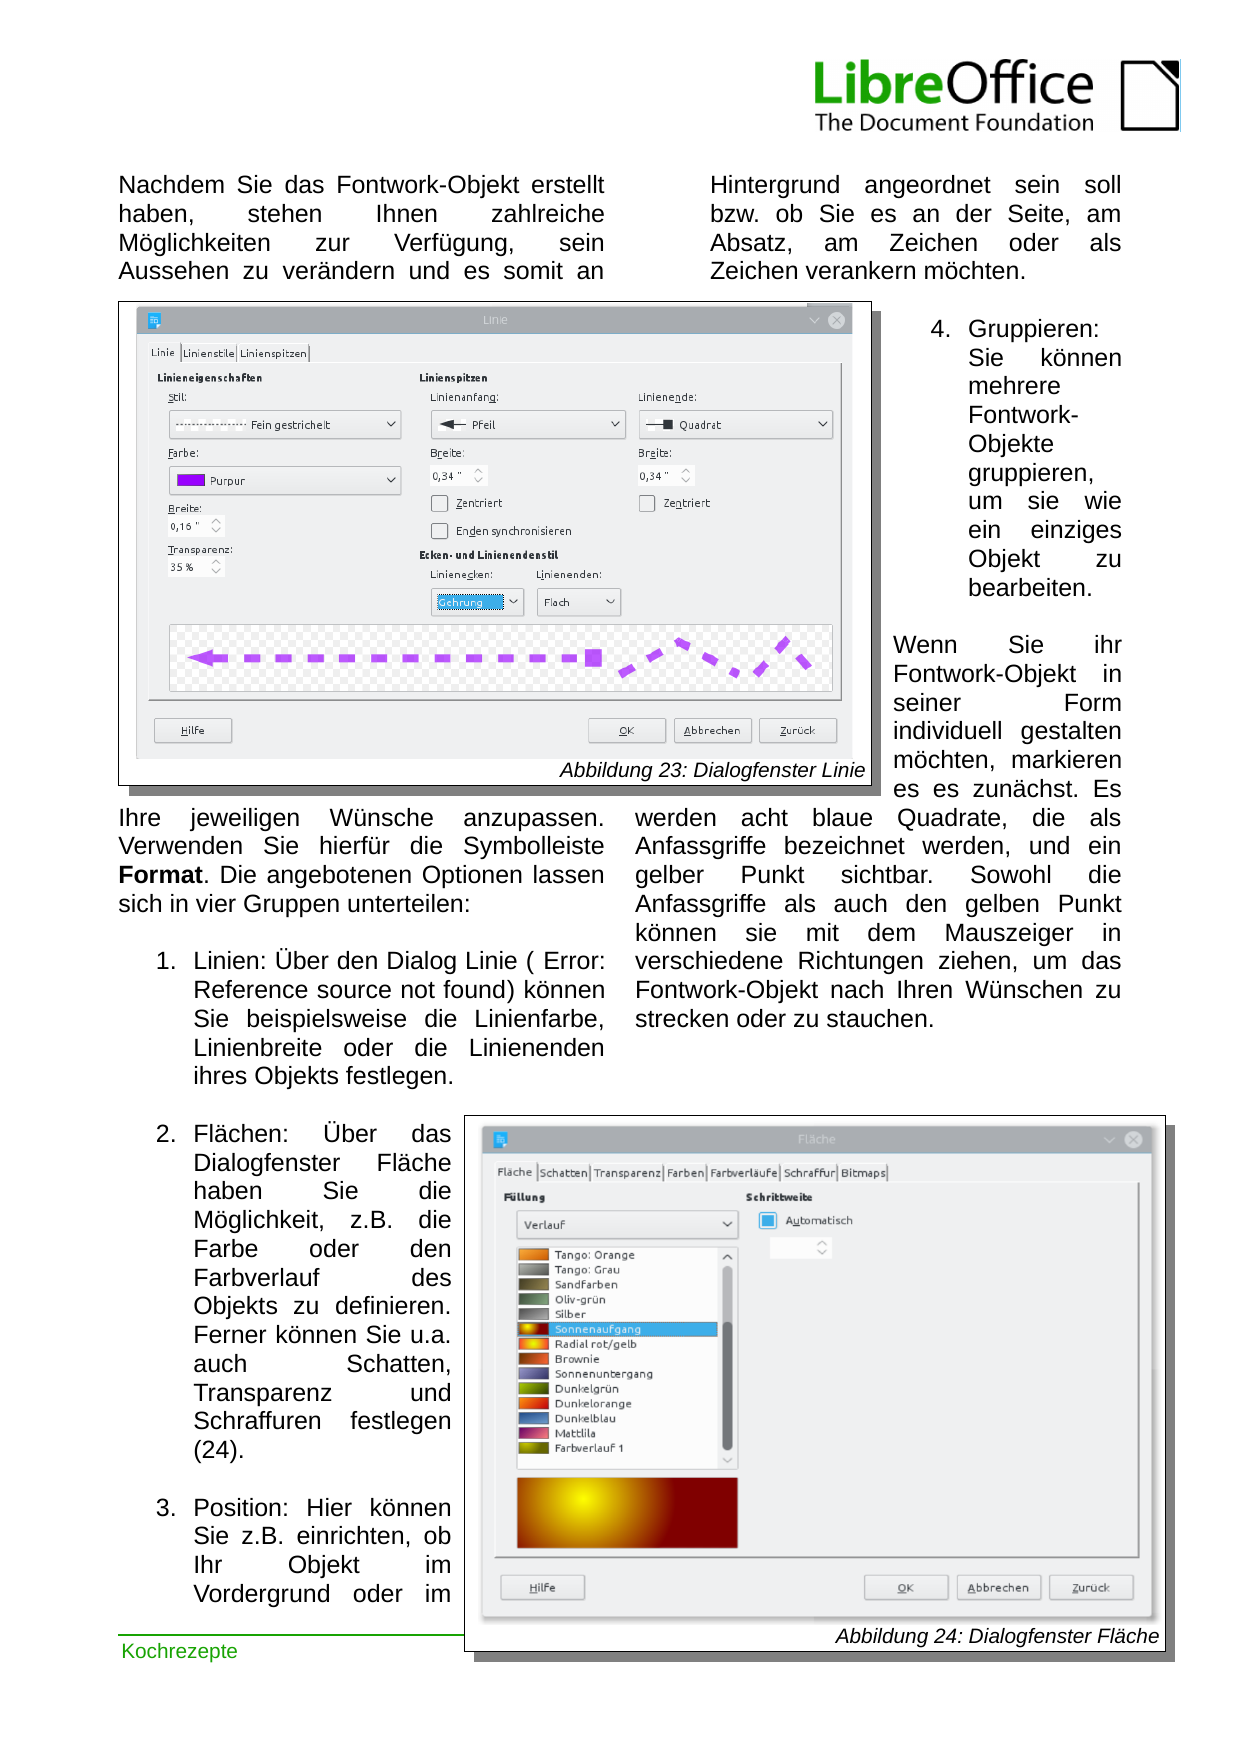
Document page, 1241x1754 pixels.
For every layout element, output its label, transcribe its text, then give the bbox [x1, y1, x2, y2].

text Ihre jeweiligen Wünsche anzupassen. Verwenden Sie hierfür die Symbolleiste Format. Die angebotenen Optionen lassen sich in vier Gruppen unterteilen: [118, 786, 605, 918]
list Position: Hier können Sie z.B. einrichten, ob Ihr Objekt im Vordergrund oder im [156, 1489, 464, 1608]
list Linien: Über den Dialog Linie ( Fehler: Referenz nicht gefunden) können Sie beispielsweise die Linienfarbe, Linienbreite oder die Linienenden ihres Objekts festlegen. [119, 302, 871, 785]
picture [136, 303, 853, 759]
text Nachdem Sie das Fontwork-Objekt erstellt haben, stehen Ihnen zahlreiche Möglichkeiten zur Verfügung, sein Aussehen zu verändern und es somit an [118, 170, 605, 301]
text Wenn Sie ihr Fontwork-Objekt in seiner Form individuell gestalten möchten, markieren es es zunächst. Es werden acht blaue Quadrate, die als Anfassgriffe bezeichnet werden, und ein gelber Punkt sichtbar. Sowohl die Anfassgriffe als auch den gelben Punkt können sie mit dem Mauszeiger in verschiedene Richtungen ziehen, um das Fontwork-Objekt nach Ihren Wünschen zu strecken oder zu stauchen. [635, 626, 1122, 1033]
picture [478, 1117, 1162, 1625]
list Hintergrund angeordnet sein soll bzw. ob Sie es an der Seite, am Absatz, am Zeichen oder als Zeichen verankern möchten. [672, 170, 1122, 285]
list Abbildung 24: Dialogfenster Fläche [467, 1118, 1162, 1648]
list Flächen: Über das Dialogfenster Fläche haben Sie die Möglichkeit, z.B. die Farbe oder den Farbverlauf des Objekts zu definieren. Ferner können Sie u.a. auch Schatten, Transparenz und Schraffuren festlegen (Abbildung 24). [465, 1116, 1164, 1651]
picture [814, 59, 1181, 132]
list Linien: Über den Dialog Linie ( Fehler: Referenz nicht gefunden) können Sie beispielsweise die Linienfarbe, Linienbreite oder die Linienenden ihres Objekts festlegen. [156, 942, 605, 1090]
list Flächen: Über das Dialogfenster Fläche haben Sie die Möglichkeit, z.B. die Farbe oder den Farbverlauf des Objekts zu definieren. Ferner können Sie u.a. auch Schatten, Transparenz und Schraffuren festlegen (Abbildung 24). [156, 1115, 464, 1464]
list Gruppieren: Sie können mehrere Fontwork-Objekte gruppieren, um sie wie ein einziges Objekt zu bearbeiten. [872, 310, 1122, 601]
list Abbildung 23: Dialogfenster Linie [121, 304, 867, 782]
